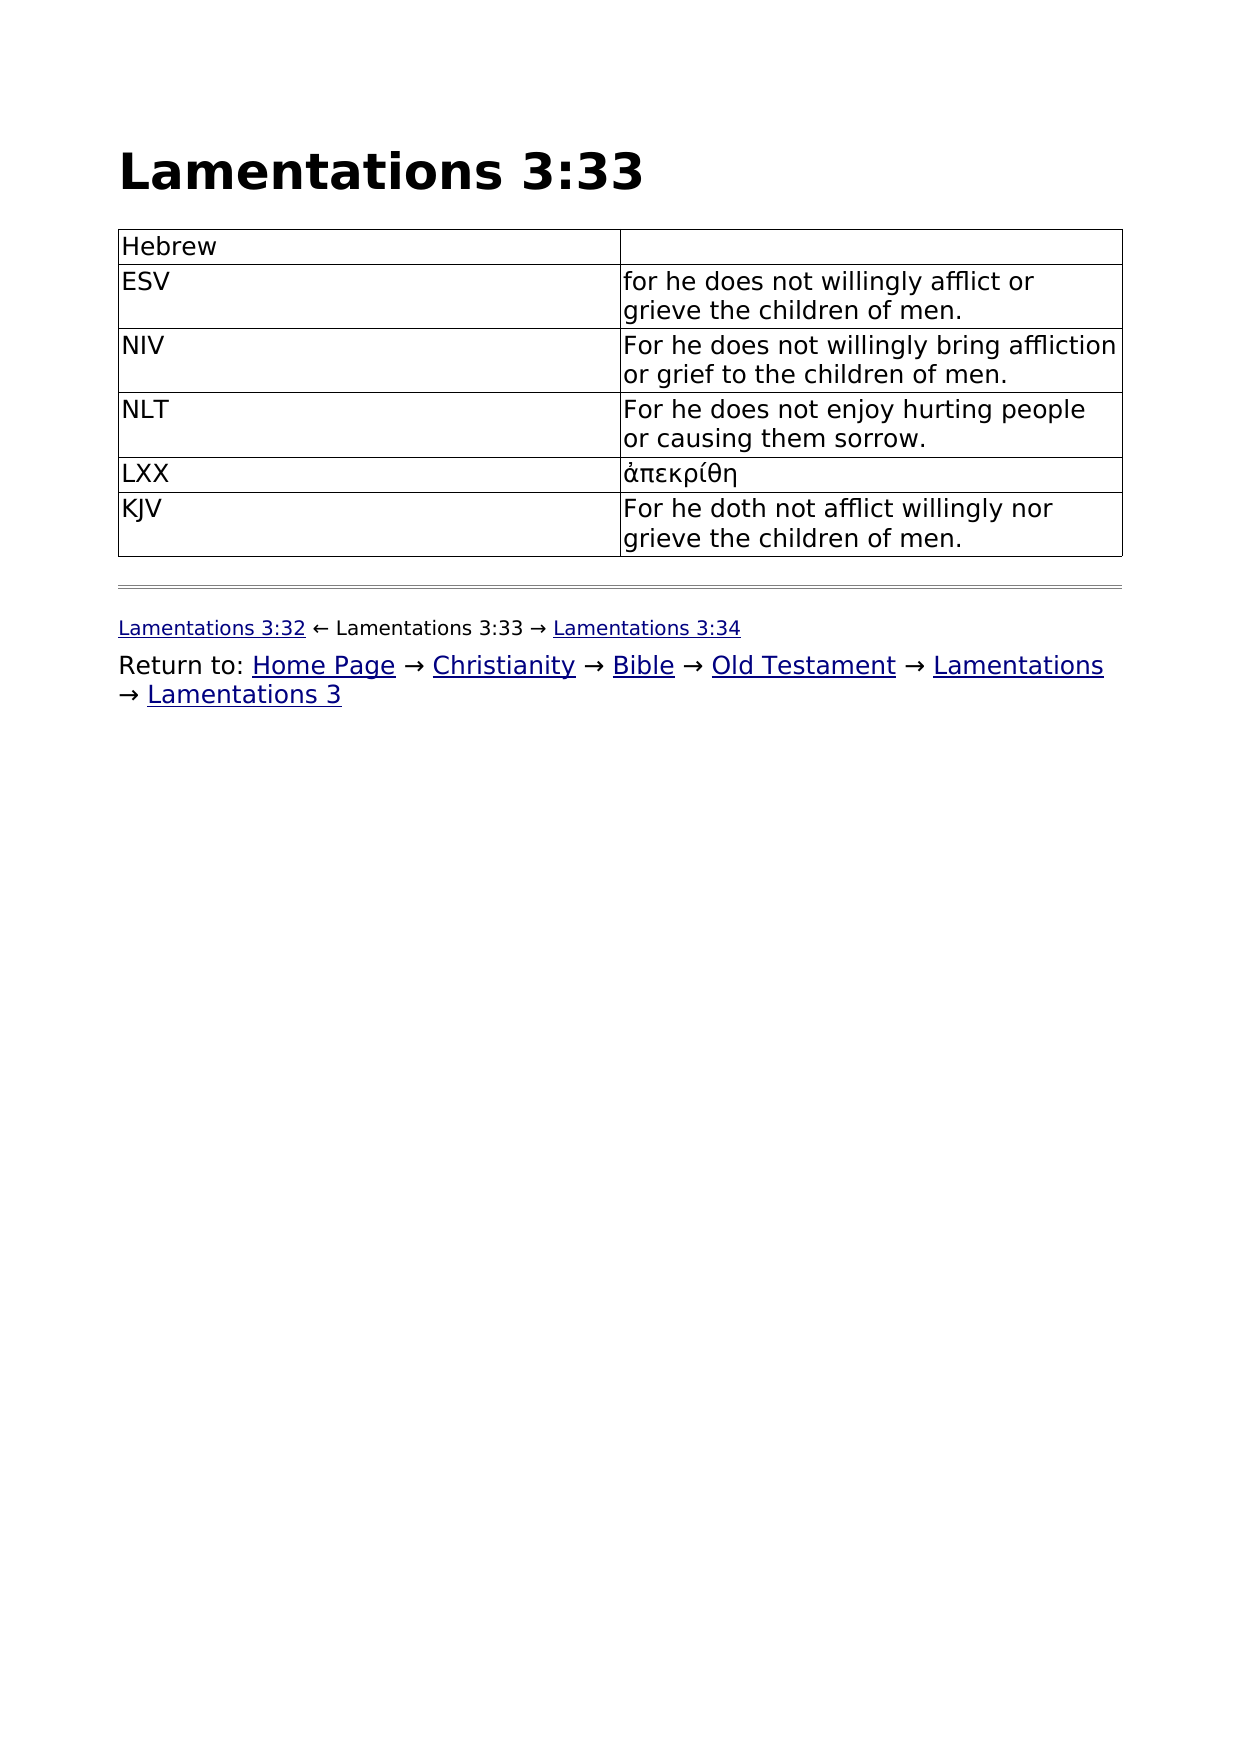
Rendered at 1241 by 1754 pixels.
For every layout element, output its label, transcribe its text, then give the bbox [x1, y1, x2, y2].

table_cell NIV [119, 329, 620, 392]
table_cell KJV [119, 493, 620, 556]
table_cell ἀπεκρίθη [621, 458, 1122, 492]
table_cell For he does not willingly bring affliction or grief to the children of men. [621, 329, 1122, 392]
table_cell For he does not enjoy hurting people or causing them sorrow. [621, 393, 1122, 457]
text Return to: Home Page → Christianity → Bible → Old Testament → Lamentations → Lamentations 3 [118, 651, 1122, 709]
text Lamentations 3:32 ← Lamentations 3:33 → Lamentations 3:34 [118, 617, 1122, 651]
table_cell LXX [119, 458, 620, 492]
table_header [621, 230, 1122, 264]
table_cell for he does not willingly afflict or grieve the children of men. [621, 265, 1122, 328]
subtitle Lamentations 3:33 [118, 143, 1122, 201]
table_cell ESV [119, 265, 620, 328]
table_cell For he doth not afflict willingly nor grieve the children of men. [621, 493, 1122, 556]
table_cell NLT [119, 393, 620, 457]
table_header Hebrew [119, 230, 620, 264]
